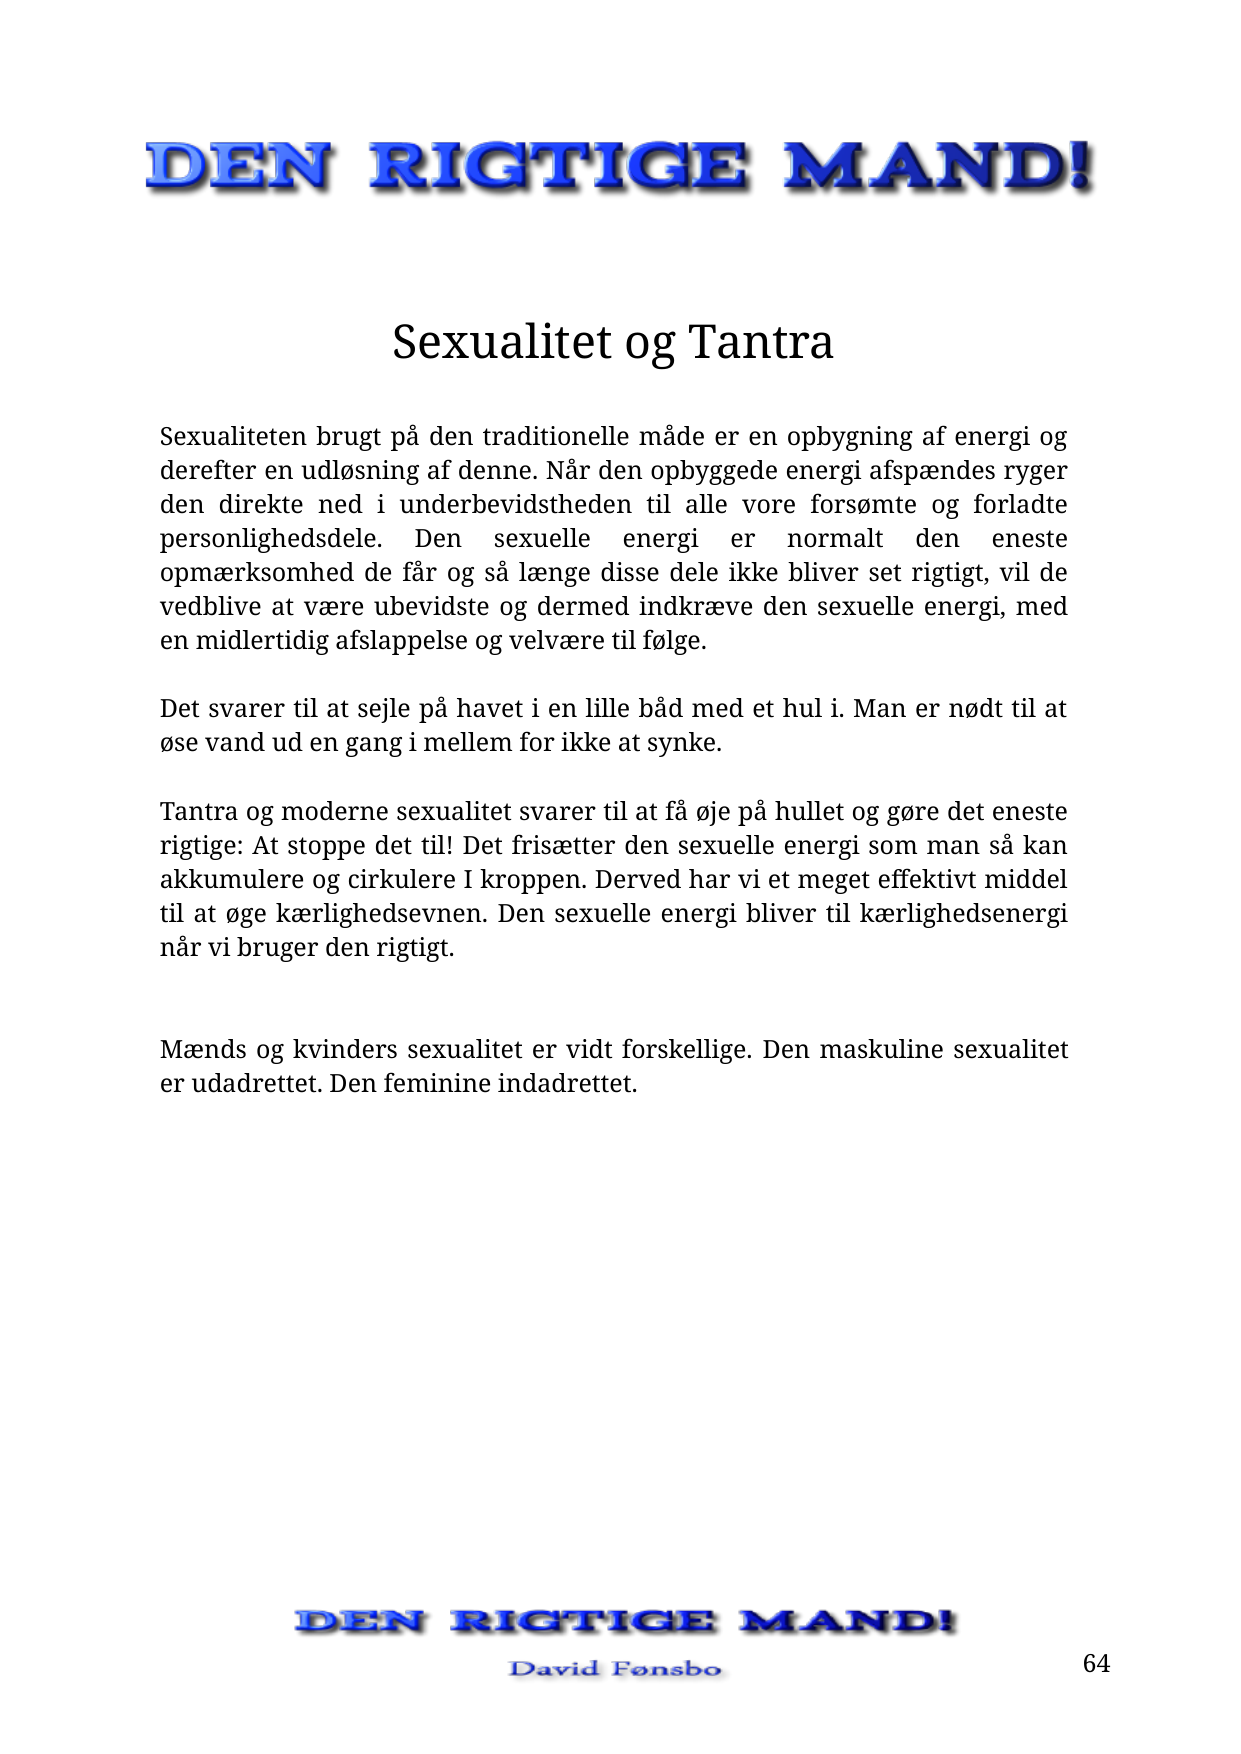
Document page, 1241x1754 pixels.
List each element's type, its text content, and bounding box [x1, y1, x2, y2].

subtitle Sexualitet og Tantra [118, 308, 1110, 372]
text Sexualiteten brugt på den traditionelle måde er en opbygning af energi og derefter en udløsning af denne. Når den opbyggede energi afspændes ryger den direkte ned i underbevidstheden til alle vore forsømte og forladte personlighedsdele. Den sexuelle energi er normalt den eneste opmærksomhed de får og så længe disse dele ikke bliver set rigtigt, vil de vedblive at være ubevidste og dermed indkræve den sexuelle energi, med en midlertidig afslappelse og velvære til følge. [159, 418, 1069, 657]
picture [118, 1559, 1111, 1689]
text Tantra og moderne sexualitet svarer til at få øje på hullet og gøre det eneste rigtige: At stoppe det til! Det frisætter den sexuelle energi som man så kan akkumulere og cirkulere I kroppen. Derved har vi et meget effektivt middel til at øge kærlighedsevnen. Den sexuelle energi bliver til kærlighedsenergi når vi bruger den rigtigt. [159, 793, 1069, 963]
text Det svarer til at sejle på havet i en lille båd med et hul i. Man er nødt til at øse vand ud en gang i mellem for ikke at synke. [159, 691, 1069, 759]
text Mænds og kvinders sexualitet er vidt forskellige. Den maskuline sexualitet er udadrettet. Den feminine indadrettet. [159, 1032, 1069, 1100]
picture [118, 59, 1111, 254]
